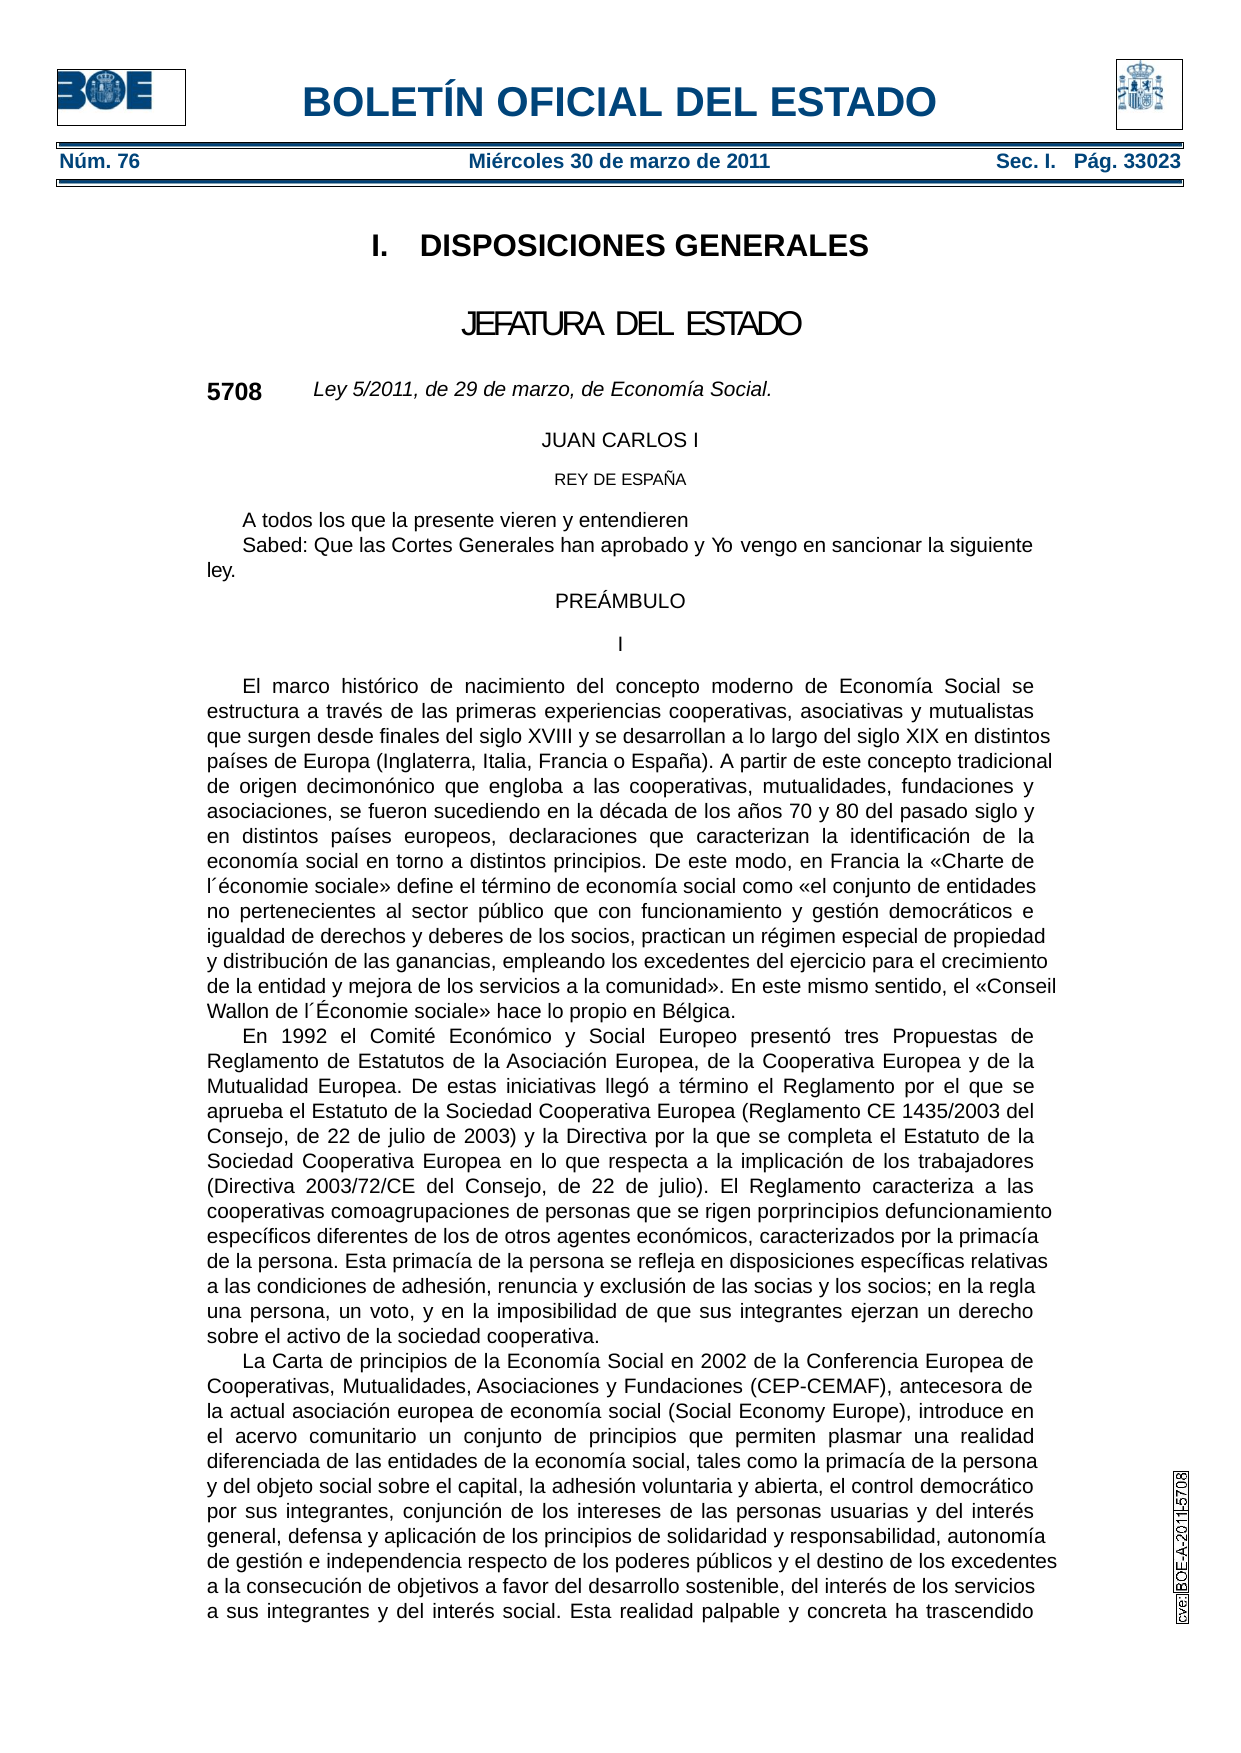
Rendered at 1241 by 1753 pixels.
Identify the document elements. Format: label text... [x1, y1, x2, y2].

text cooperativas comoagrupaciones de personas que se rigen porprincipios defuncionamiento [207, 1200, 1058, 1223]
text El marco histórico de nacimiento del concepto moderno de Economía Social se [242, 675, 1058, 698]
text que surgen desde finales del siglo XVIII y se desarrollan a lo largo del siglo XIX en distintos [207, 725, 1058, 748]
text PREÁMBULO [555, 590, 711, 613]
picture [57, 180, 1183, 186]
text y distribución de las ganancias, empleando los excedentes del ejercicio para el crecimiento [207, 950, 1058, 973]
text asociaciones, se fueron sucediendo en la década de los años 70 y 80 del pasado siglo y [207, 800, 1058, 823]
text JEFATURA DEL ESTADO [461, 304, 804, 343]
text Ley 5/2011, de 29 de marzo, de Economía Social. [313, 378, 798, 402]
text específicos diferentes de los de otros agentes económicos, caracterizados por la primacía [207, 1225, 1058, 1248]
text REY DE ESPAÑA [554, 470, 712, 489]
text Reglamento de Estatutos de la Asociación Europea, de la Cooperativa Europea y de la [207, 1050, 1058, 1073]
text l´économie sociale» define el término de economía social como «el conjunto de entidades [207, 875, 1058, 898]
text a las condiciones de adhesión, renuncia y exclusión de las socias y los socios; en la regla [207, 1275, 1058, 1298]
text Sociedad Cooperativa Europea en lo que respecta a la implicación de los trabajadores [207, 1150, 1058, 1173]
text ley. [207, 559, 264, 582]
text en distintos países europeos, declaraciones que caracterizan la identificación de la [207, 825, 1058, 848]
text Núm. 76 [59, 150, 165, 173]
text economía social en torno a distintos principios. De este modo, en Francia la «Charte de [207, 850, 1058, 873]
text En 1992 el Comité Económico y Social Europeo presentó tres Propuestas de [242, 1025, 1058, 1048]
text por sus integrantes, conjunción de los intereses de las personas usuarias y del interés [207, 1500, 1058, 1523]
picture [1117, 60, 1182, 129]
text países de Europa (Inglaterra, Italia, Francia o España). A partir de este concepto tradicional [207, 750, 1058, 773]
text Sec. I. Pág. 33023 [996, 150, 1206, 173]
text diferenciada de las entidades de la economía social, tales como la primacía de la persona [207, 1450, 1058, 1473]
text I. DISPOSICIONES GENERALES [371, 229, 894, 264]
text Consejo, de 22 de julio de 2003) y la Directiva por la que se completa el Estatuto de la [207, 1125, 1058, 1148]
picture [1174, 1472, 1188, 1510]
text Cooperativas, Mutualidades, Asociaciones y Fundaciones (CEP-CEMAF), antecesora de [207, 1375, 1058, 1398]
text I [617, 633, 648, 656]
text a la consecución de objetivos a favor del desarrollo sostenible, del interés de los servicios [207, 1575, 1058, 1598]
text el acervo comunitario un conjunto de principios que permiten plasmar una realidad [207, 1425, 1058, 1448]
text Mutualidad Europea. De estas iniciativas llegó a término el Reglamento por el que se [207, 1075, 1058, 1098]
text aprueba el Estatuto de la Sociedad Cooperativa Europea (Reglamento CE 1435/2003 del [207, 1100, 1058, 1123]
text Miércoles 30 de marzo de 2011 [468, 150, 797, 173]
picture [1174, 1511, 1188, 1592]
text a sus integrantes y del interés social. Esta realidad palpable y concreta ha trascendido [207, 1600, 1058, 1623]
text la actual asociación europea de economía social (Social Economy Europe), introduce en [207, 1400, 1058, 1423]
text general, defensa y aplicación de los principios de solidaridad y responsabilidad, autonomía [207, 1525, 1058, 1548]
text de gestión e independencia respecto de los poderes públicos y el destino de los excedentes [207, 1550, 1058, 1573]
text una persona, un voto, y en la imposibilidad de que sus integrantes ejerzan un derecho [207, 1300, 1058, 1323]
text A todos los que la presente vieren y entendieren [242, 509, 1058, 532]
text de la entidad y mejora de los servicios a la comunidad». En este mismo sentido, el «Conseil [207, 975, 1058, 998]
text no pertenecientes al sector público que con funcionamiento y gestión democráticos e [207, 900, 1058, 923]
text JUAN CARLOS I [541, 428, 724, 452]
picture [57, 143, 1183, 148]
text sobre el activo de la sociedad cooperativa. [207, 1325, 1058, 1348]
text y del objeto social sobre el capital, la adhesión voluntaria y abierta, el control democrático [207, 1475, 1058, 1498]
picture [1177, 1595, 1188, 1623]
text Sabed: Que las Cortes Generales han aprobado y Yo vengo en sancionar la siguiente [242, 534, 1058, 557]
text La Carta de principios de la Economía Social en 2002 de la Conferencia Europea de [242, 1350, 1058, 1373]
picture [58, 70, 185, 125]
text Wallon de l´Économie sociale» hace lo propio en Bélgica. [207, 1000, 1058, 1023]
text BOLETÍN OFICIAL DEL ESTADO [302, 79, 963, 126]
text igualdad de derechos y deberes de los socios, practican un régimen especial de propiedad [207, 925, 1058, 948]
text (Directiva 2003/72/CE del Consejo, de 22 de julio). El Reglamento caracteriza a las [207, 1175, 1058, 1198]
text 5708 [207, 378, 287, 406]
text de origen decimonónico que engloba a las cooperativas, mutualidades, fundaciones y [207, 775, 1058, 798]
text estructura a través de las primeras experiencias cooperativas, asociativas y mutualistas [207, 700, 1058, 723]
text de la persona. Esta primacía de la persona se refleja en disposiciones específicas relativas [207, 1250, 1058, 1273]
